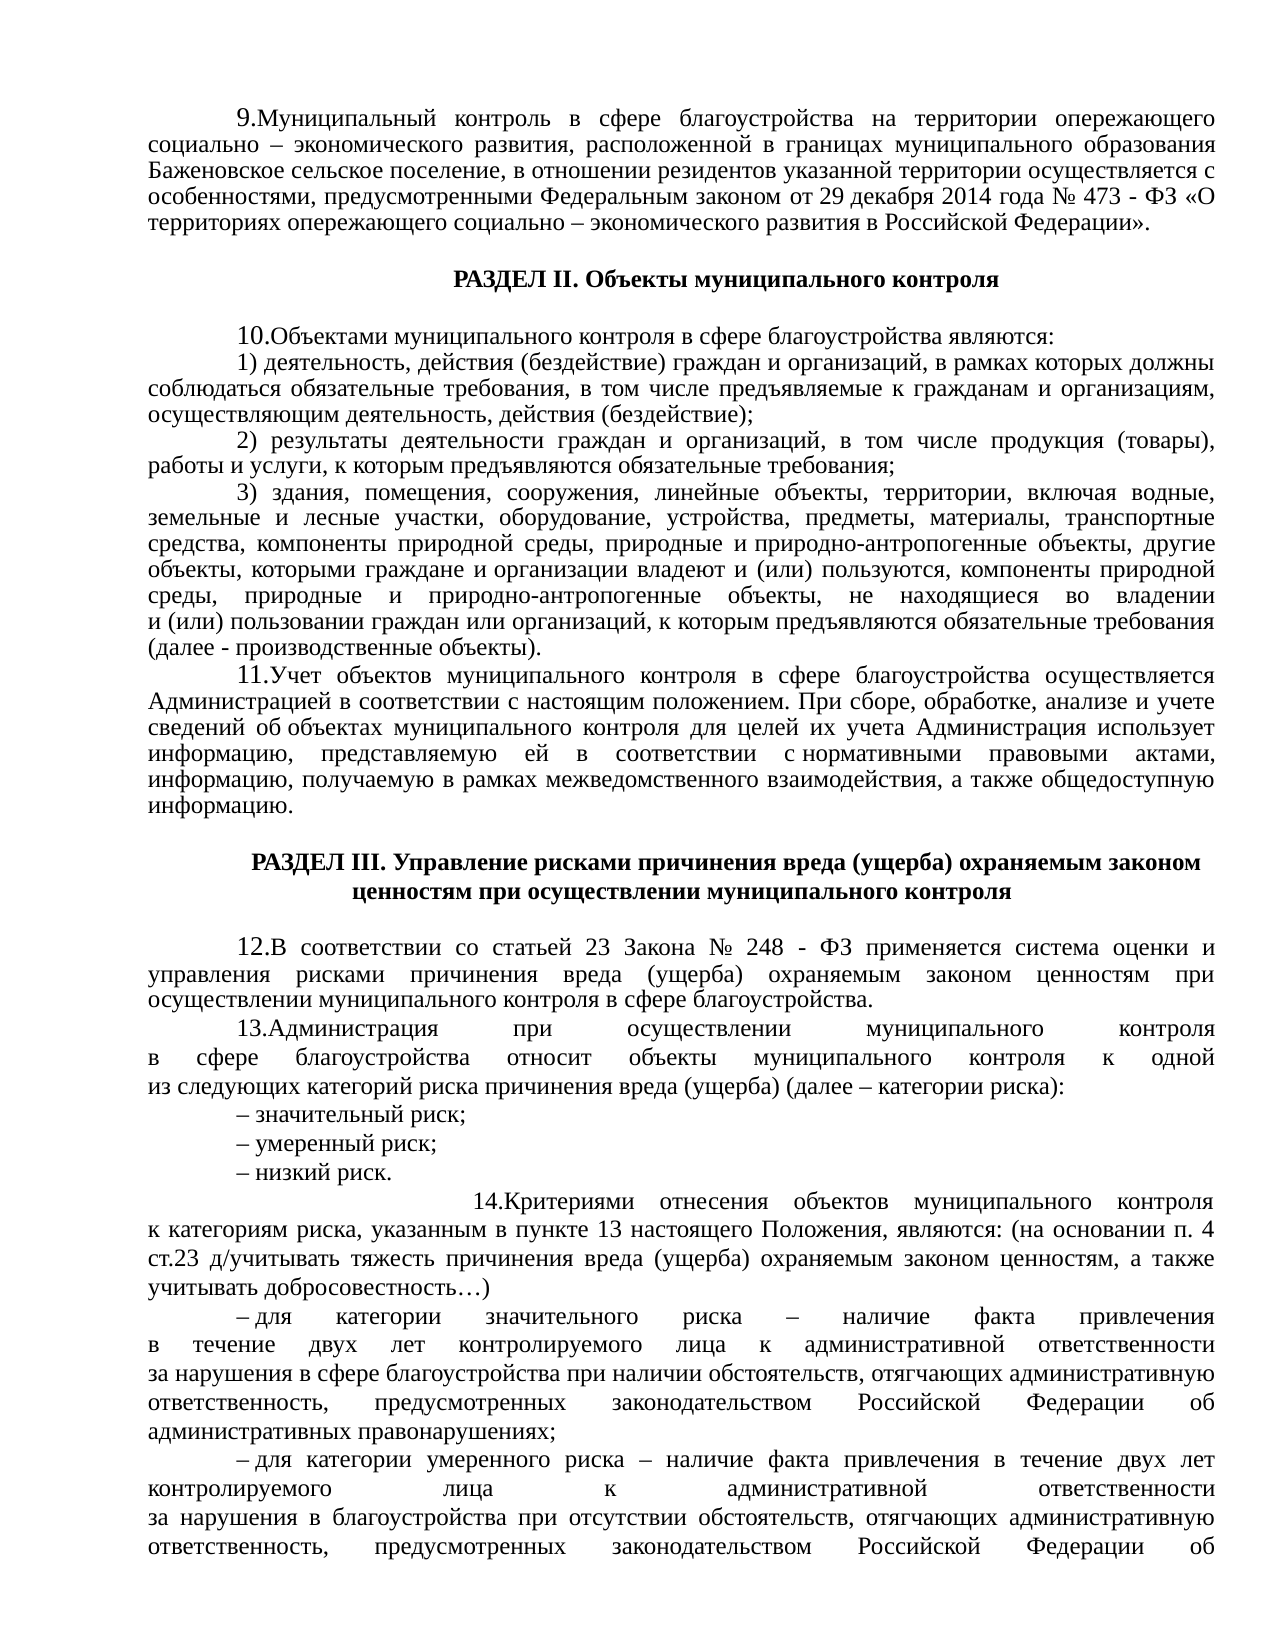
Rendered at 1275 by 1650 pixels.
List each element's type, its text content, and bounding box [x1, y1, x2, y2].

list В соответствии со статьей 23 Закона № 248 ‑ ФЗ применяется система оценки и управления рисками причинения вреда (ущерба) охраняемым законом ценностям при осуществлении муниципального контроля в сфере благоустройства. [148, 933, 1216, 1013]
list Учет объектов муниципального контроля в сфере благоустройства осуществляется Администрацией в соответствии с настоящим положением. При сборе, обработке, анализе и учете сведений об объектах муниципального контроля для целей их учета Администрация использует информацию, представляемую ей в соответствии с нормативными правовыми актами, информацию, получаемую в рамках межведомственного взаимодействия, а также общедоступную информацию. [148, 661, 1216, 818]
list Объектами муниципального контроля в сфере благоустройства являются: [148, 322, 1216, 350]
text – значительный риск; [148, 1099, 1216, 1128]
text РАЗДЕЛ III. Управление рисками причинения вреда (ущерба) охраняемым законом ценностям при осуществлении муниципального контроля [148, 847, 1216, 905]
text РАЗДЕЛ II. Объекты муниципального контроля [148, 264, 1216, 293]
list Муниципальный контроль в сфере благоустройства на территории опережающего социально – экономического развития, расположенной в границах муниципального образования Баженовское сельское поселение, в отношении резидентов указанной территории осуществляется с особенностями, предусмотренными Федеральным законом от 29 декабря 2014 года № 473 - ФЗ «О территориях опережающего социально – экономического развития в Российской Федерации». [148, 104, 1216, 236]
text 14.Критериями отнесения объектов муниципального контроля к категориям риска, указанным в пункте 13 настоящего Положения, являются: (на основании п. 4 ст.23 д/учитывать тяжесть причинения вреда (ущерба) охраняемым законом ценностям, а также учитывать добросовестность…) [148, 1186, 1216, 1301]
text 13.Администрация при осуществлении муниципального контроля в сфере благоустройства относит объекты муниципального контроля к одной из следующих категорий риска причинения вреда (ущерба) (далее – категории риска): [148, 1013, 1216, 1099]
text – умеренный риск; [148, 1128, 1216, 1157]
text – для категории умеренного риска – наличие факта привлечения в течение двух лет контролируемого лица к административной ответственности за нарушения в благоустройства при отсутствии обстоятельств, отягчающих административную ответственность, предусмотренных законодательством Российской Федерации об [148, 1444, 1216, 1559]
text – для категории значительного риска – наличие факта привлечения в течение двух лет контролируемого лица к административной ответственности за нарушения в сфере благоустройства при наличии обстоятельств, отягчающих административную ответственность, предусмотренных законодательством Российской Федерации об административных правонарушениях; [148, 1301, 1216, 1444]
text 3) здания, помещения, сооружения, линейные объекты, территории, включая водные, земельные и лесные участки, оборудование, устройства, предметы, материалы, транспортные средства, компоненты природной среды, природные и природно-антропогенные объекты, другие объекты, которыми граждане и организации владеют и (или) пользуются, компоненты природной среды, природные и природно-антропогенные объекты, не находящиеся во владении и (или) пользовании граждан или организаций, к которым предъявляются обязательные требования (далее - производственные объекты). [148, 479, 1216, 661]
text 2) результаты деятельности граждан и организаций, в том числе продукция (товары), работы и услуги, к которым предъявляются обязательные требования; [148, 427, 1216, 479]
text 1) деятельность, действия (бездействие) граждан и организаций, в рамках которых должны соблюдаться обязательные требования, в том числе предъявляемые к гражданам и организациям, осуществляющим деятельность, действия (бездействие); [148, 350, 1216, 427]
text – низкий риск. [148, 1157, 1216, 1186]
